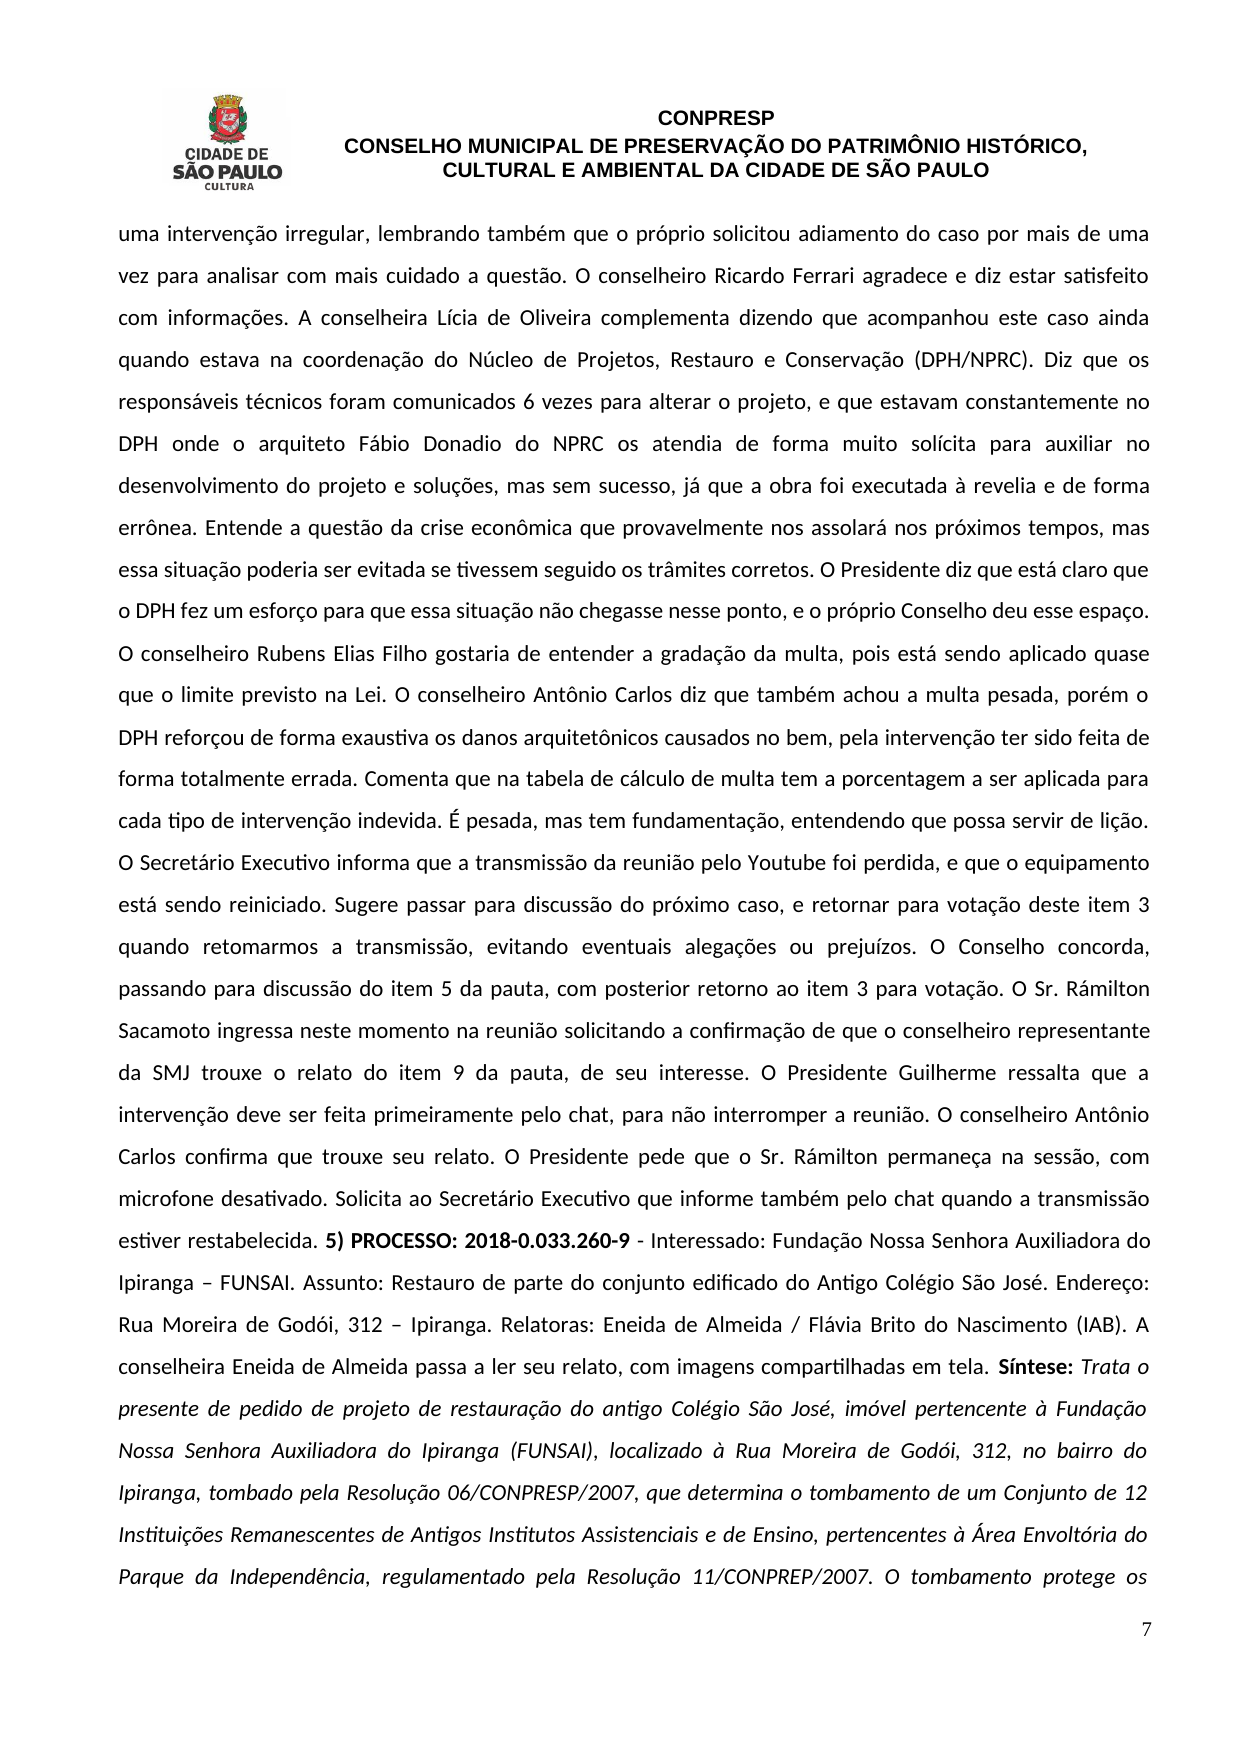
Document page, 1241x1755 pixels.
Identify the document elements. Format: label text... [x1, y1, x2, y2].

text uma intervenção irregular, lembrando também que o próprio solicitou adiamento do caso por mais de uma vez para analisar com mais cuidado a questão. O conselheiro Ricardo Ferrari agradece e diz estar satisfeito com informações. A conselheira Lícia de Oliveira complementa dizendo que acompanhou este caso ainda quando estava na coordenação do Núcleo de Projetos, Restauro e Conservação (DPH/NPRC). Diz que os responsáveis técnicos foram comunicados 6 vezes para alterar o projeto, e que estavam constantemente no DPH onde o arquiteto Fábio Donadio do NPRC os atendia de forma muito solícita para auxiliar no desenvolvimento do projeto e soluções, mas sem sucesso, já que a obra foi executada à revelia e de forma errônea. Entende a questão da crise econômica que provavelmente nos assolará nos próximos tempos, mas essa situação poderia ser evitada se tivessem seguido os trâmites corretos. O Presidente diz que está claro que o DPH fez um esforço para que essa situação não chegasse nesse ponto, e o próprio Conselho deu esse espaço. O conselheiro Rubens Elias Filho gostaria de entender a gradação da multa, pois está sendo aplicado quase que o limite previsto na Lei. O conselheiro Antônio Carlos diz que também achou a multa pesada, porém o DPH reforçou de forma exaustiva os danos arquitetônicos causados no bem, pela intervenção ter sido feita de forma totalmente errada. Comenta que na tabela de cálculo de multa tem a porcentagem a ser aplicada para cada tipo de intervenção indevida. É pesada, mas tem fundamentação, entendendo que possa servir de lição. O Secretário Executivo informa que a transmissão da reunião pelo Youtube foi perdida, e que o equipamento está sendo reiniciado. Sugere passar para discussão do próximo caso, e retornar para votação deste item 3 quando retomarmos a transmissão, evitando eventuais alegações ou prejuízos. O Conselho concorda, passando para discussão do item 5 da pauta, com posterior retorno ao item 3 para votação. O Sr. Rámilton Sacamoto ingressa neste momento na reunião solicitando a confirmação de que o conselheiro representante da SMJ trouxe o relato do item 9 da pauta, de seu interesse. O Presidente Guilherme ressalta que a intervenção deve ser feita primeiramente pelo chat, para não interromper a reunião. O conselheiro Antônio Carlos confirma que trouxe seu relato. O Presidente pede que o Sr. Rámilton permaneça na sessão, com microfone desativado. Solicita ao Secretário Executivo que informe também pelo chat quando a transmissão estiver restabelecida. 5) PROCESSO: 2018-0.033.260-9 - Interessado: Fundação Nossa Senhora Auxiliadora do Ipiranga – FUNSAI. Assunto: Restauro de parte do conjunto edificado do Antigo Colégio São José. Endereço: Rua Moreira de Godói, 312 – Ipiranga. Relatoras: Eneida de Almeida / Flávia Brito do Nascimento (IAB). A conselheira Eneida de Almeida passa a ler seu relato, com imagens compartilhadas em tela. Síntese: Trata o presente de pedido de projeto de restauração do antigo Colégio São José, imóvel pertencente à Fundação Nossa Senhora Auxiliadora do Ipiranga (FUNSAI), localizado à Rua Moreira de Godói, 312, no bairro do Ipiranga, tombado pela Resolução 06/CONPRESP/2007, que determina o tombamento de um Conjunto de 12 Instituições Remanescentes de Antigos Institutos Assistenciais e de Ensino, pertencentes à Área Envoltória do Parque da Independência, regulamentado pela Resolução 11/CONPREP/2007. O tombamento protege os [118, 219, 1152, 1590]
